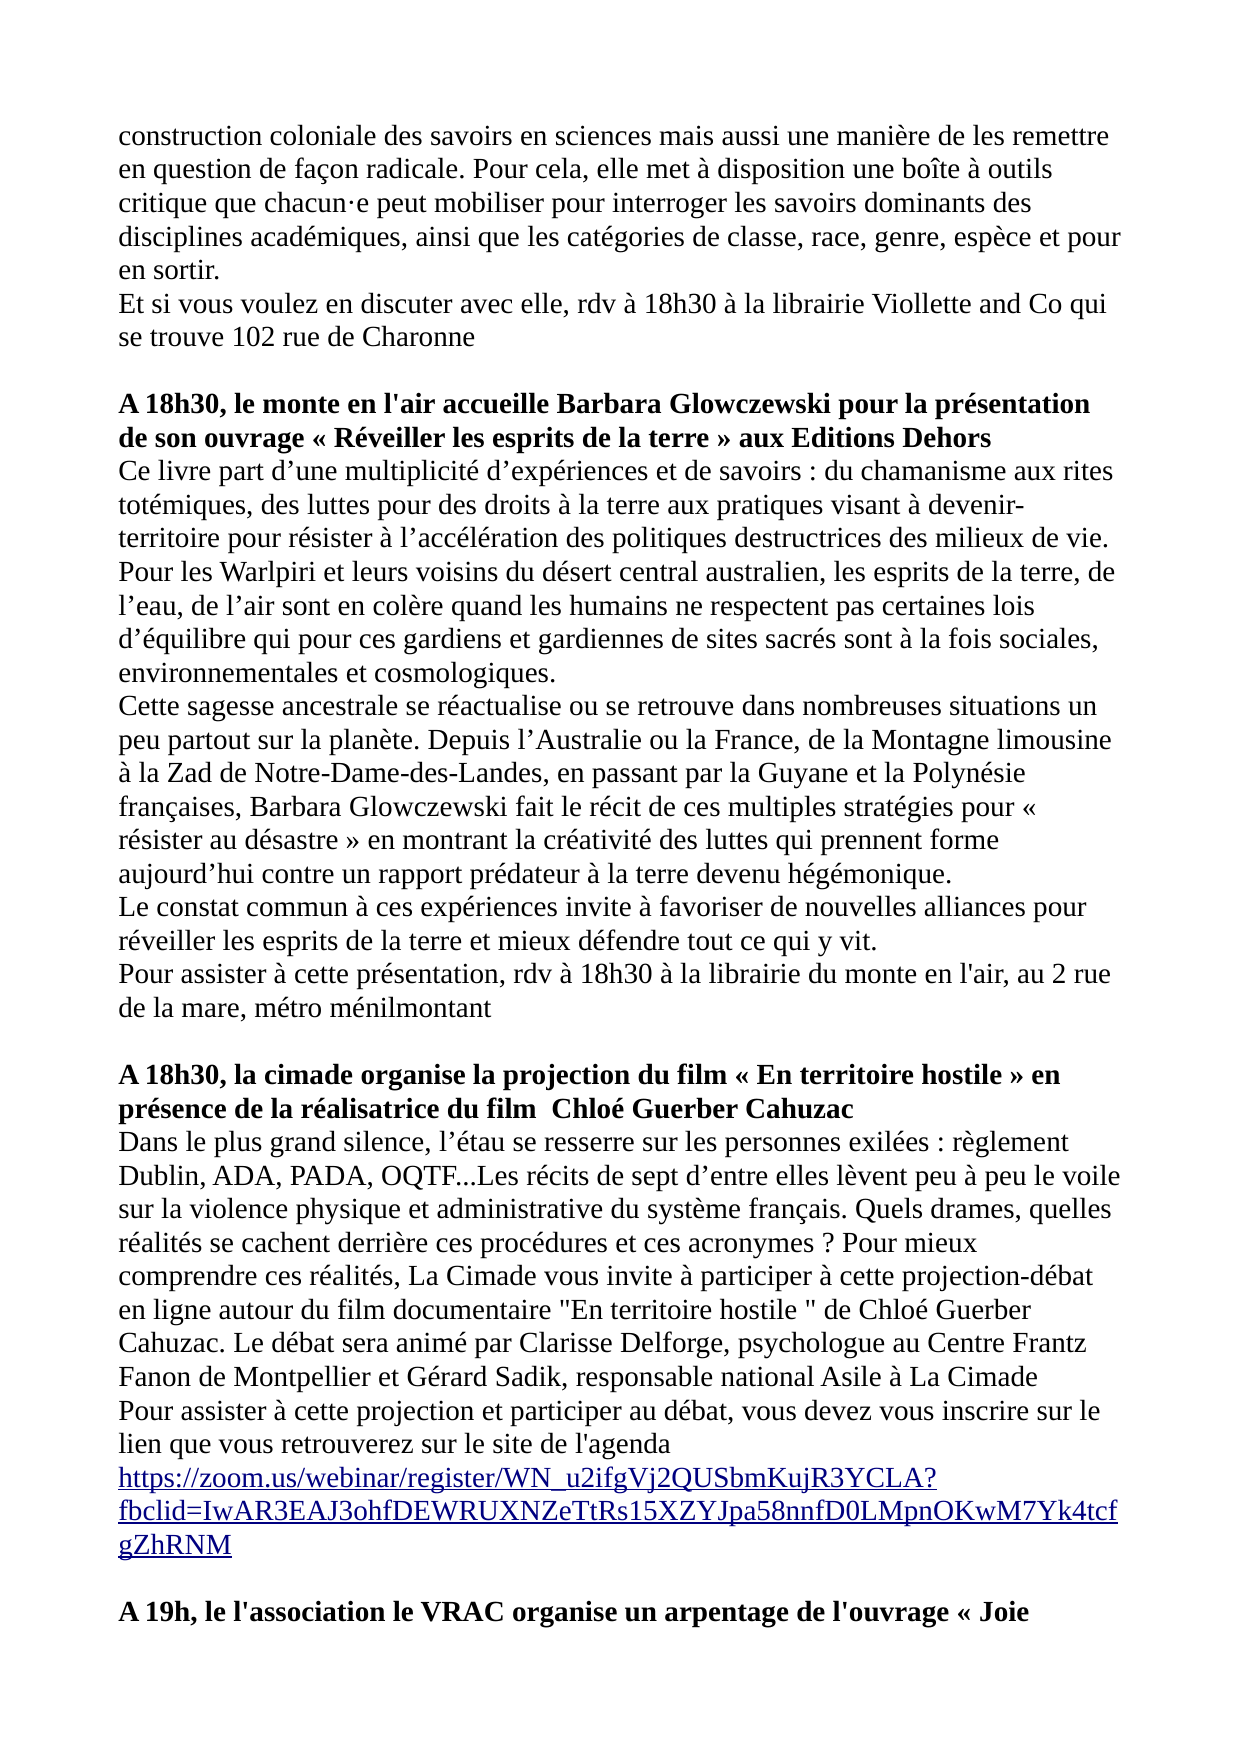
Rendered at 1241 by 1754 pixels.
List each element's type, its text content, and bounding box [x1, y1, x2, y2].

text Pour assister à cette projection et participer au débat, vous devez vous inscrire sur le lien que vous retrouverez sur le site de l'agenda https://zoom.us/webinar/register/WN_u2ifgVj2QUSbmKujR3YCLA?fbclid=IwAR3EAJ3ohfDEWRUXNZeTtRs15XZYJpa58nnfD0LMpnOKwM7Yk4tcfgZhRNM [118, 1393, 1122, 1560]
text A 19h, le l'association le VRAC organise un arpentage de l'ouvrage « Joie [118, 1594, 1122, 1627]
text construction coloniale des savoirs en sciences mais aussi une manière de les remettre en question de façon radicale. Pour cela, elle met à disposition une boîte à outils critique que chacun·e peut mobiliser pour interroger les savoirs dominants des disciplines académiques, ainsi que les catégories de classe, race, genre, espèce et pour en sortir. Et si vous voulez en discuter avec elle, rdv à 18h30 à la librairie Viollette and Co qui se trouve 102 rue de Charonne [118, 118, 1122, 353]
text A 18h30, la cimade organise la projection du film « En territoire hostile » en présence de la réalisatrice du film Chloé Guerber Cahuzac [118, 1057, 1122, 1124]
text A 18h30, le monte en l'air accueille Barbara Glowczewski pour la présentation de son ouvrage « Réveiller les esprits de la terre » aux Editions Dehors [118, 386, 1122, 453]
text Pour assister à cette présentation, rdv à 18h30 à la librairie du monte en l'air, au 2 rue de la mare, métro ménilmontant [118, 957, 1122, 1024]
text Ce livre part d’une multiplicité d’expériences et de savoirs : du chamanisme aux rites totémiques, des luttes pour des droits à la terre aux pratiques visant à devenir-territoire pour résister à l’accélération des politiques destructrices des milieux de vie. Pour les Warlpiri et leurs voisins du désert central australien, les esprits de la terre, de l’eau, de l’air sont en colère quand les humains ne respectent pas certaines lois d’équilibre qui pour ces gardiens et gardiennes de sites sacrés sont à la fois sociales, environnementales et cosmologiques. Cette sagesse ancestrale se réactualise ou se retrouve dans nombreuses situations un peu partout sur la planète. Depuis l’Australie ou la France, de la Montagne limousine à la Zad de Notre-Dame-des-Landes, en passant par la Guyane et la Polynésie françaises, Barbara Glowczewski fait le récit de ces multiples stratégies pour « résister au désastre » en montrant la créativité des luttes qui prennent forme aujourd’hui contre un rapport prédateur à la terre devenu hégémonique. Le constat commun à ces expériences invite à favoriser de nouvelles alliances pour réveiller les esprits de la terre et mieux défendre tout ce qui y vit. [118, 453, 1122, 957]
text Dans le plus grand silence, l’étau se resserre sur les personnes exilées : règlement Dublin, ADA, PADA, OQTF...Les récits de sept d’entre elles lèvent peu à peu le voile sur la violence physique et administrative du système français. Quels drames, quelles réalités se cachent derrière ces procédures et ces acronymes ? Pour mieux comprendre ces réalités, La Cimade vous invite à participer à cette projection-débat en ligne autour du film documentaire "En territoire hostile " de Chloé Guerber Cahuzac. Le débat sera animé par Clarisse Delforge, psychologue au Centre Frantz Fanon de Montpellier et Gérard Sadik, responsable national Asile à La Cimade [118, 1124, 1122, 1393]
